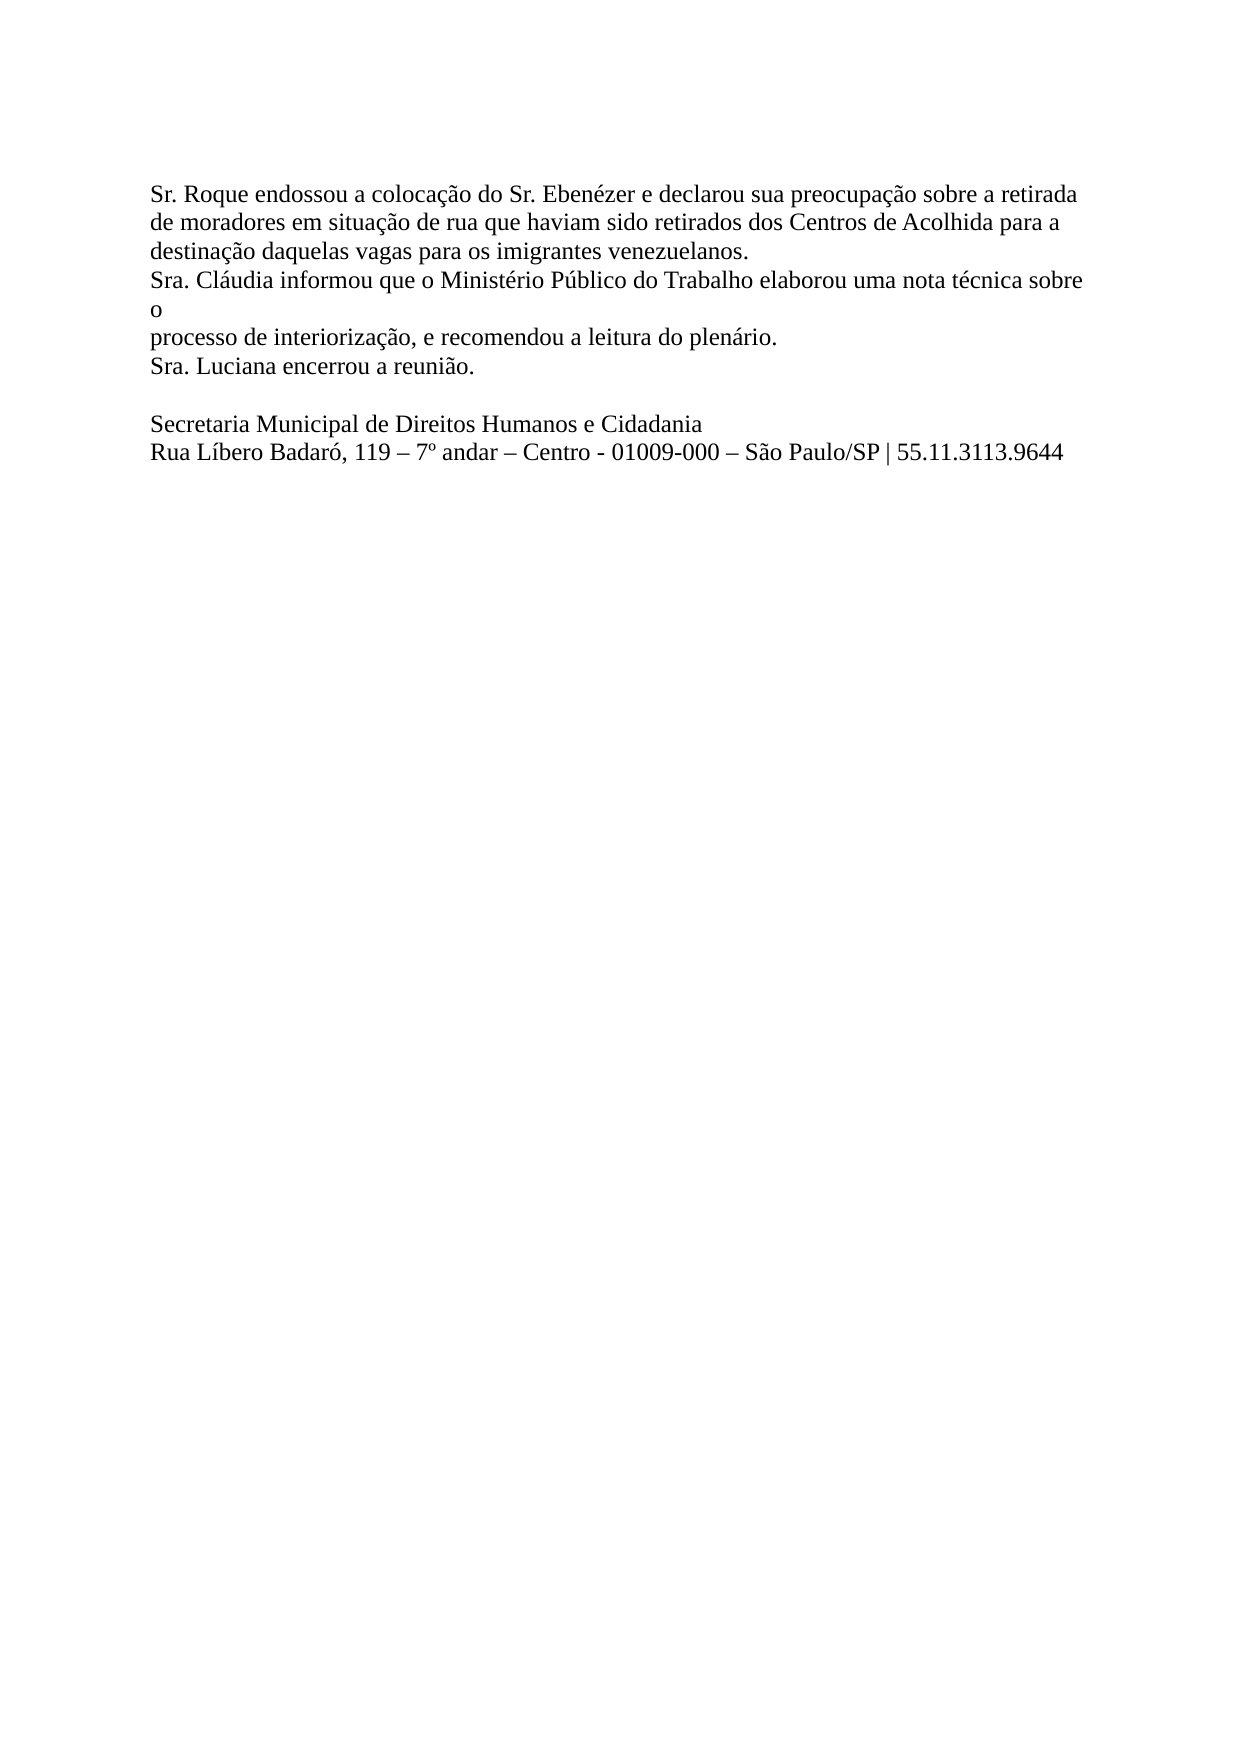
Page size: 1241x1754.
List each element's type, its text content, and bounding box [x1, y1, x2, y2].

text Sra. Luciana encerrou a reunião. [150, 351, 1090, 380]
text Sr. Roque endossou a colocação do Sr. Ebenézer e declarou sua preocupação sobre a retirada [150, 179, 1090, 207]
text Secretaria Municipal de Direitos Humanos e Cidadania [150, 409, 1090, 437]
text Rua Líbero Badaró, 119 – 7º andar – Centro - 01009-000 – São Paulo/SP | 55.11.3113.9644 [150, 437, 1090, 466]
text processo de interiorização, e recomendou a leitura do plenário. [150, 322, 1090, 351]
text destinação daquelas vagas para os imigrantes venezuelanos. [150, 236, 1090, 265]
text Sra. Cláudia informou que o Ministério Público do Trabalho elaborou uma nota técnica sobre o [150, 265, 1090, 322]
text de moradores em situação de rua que haviam sido retirados dos Centros de Acolhida para a [150, 207, 1090, 236]
